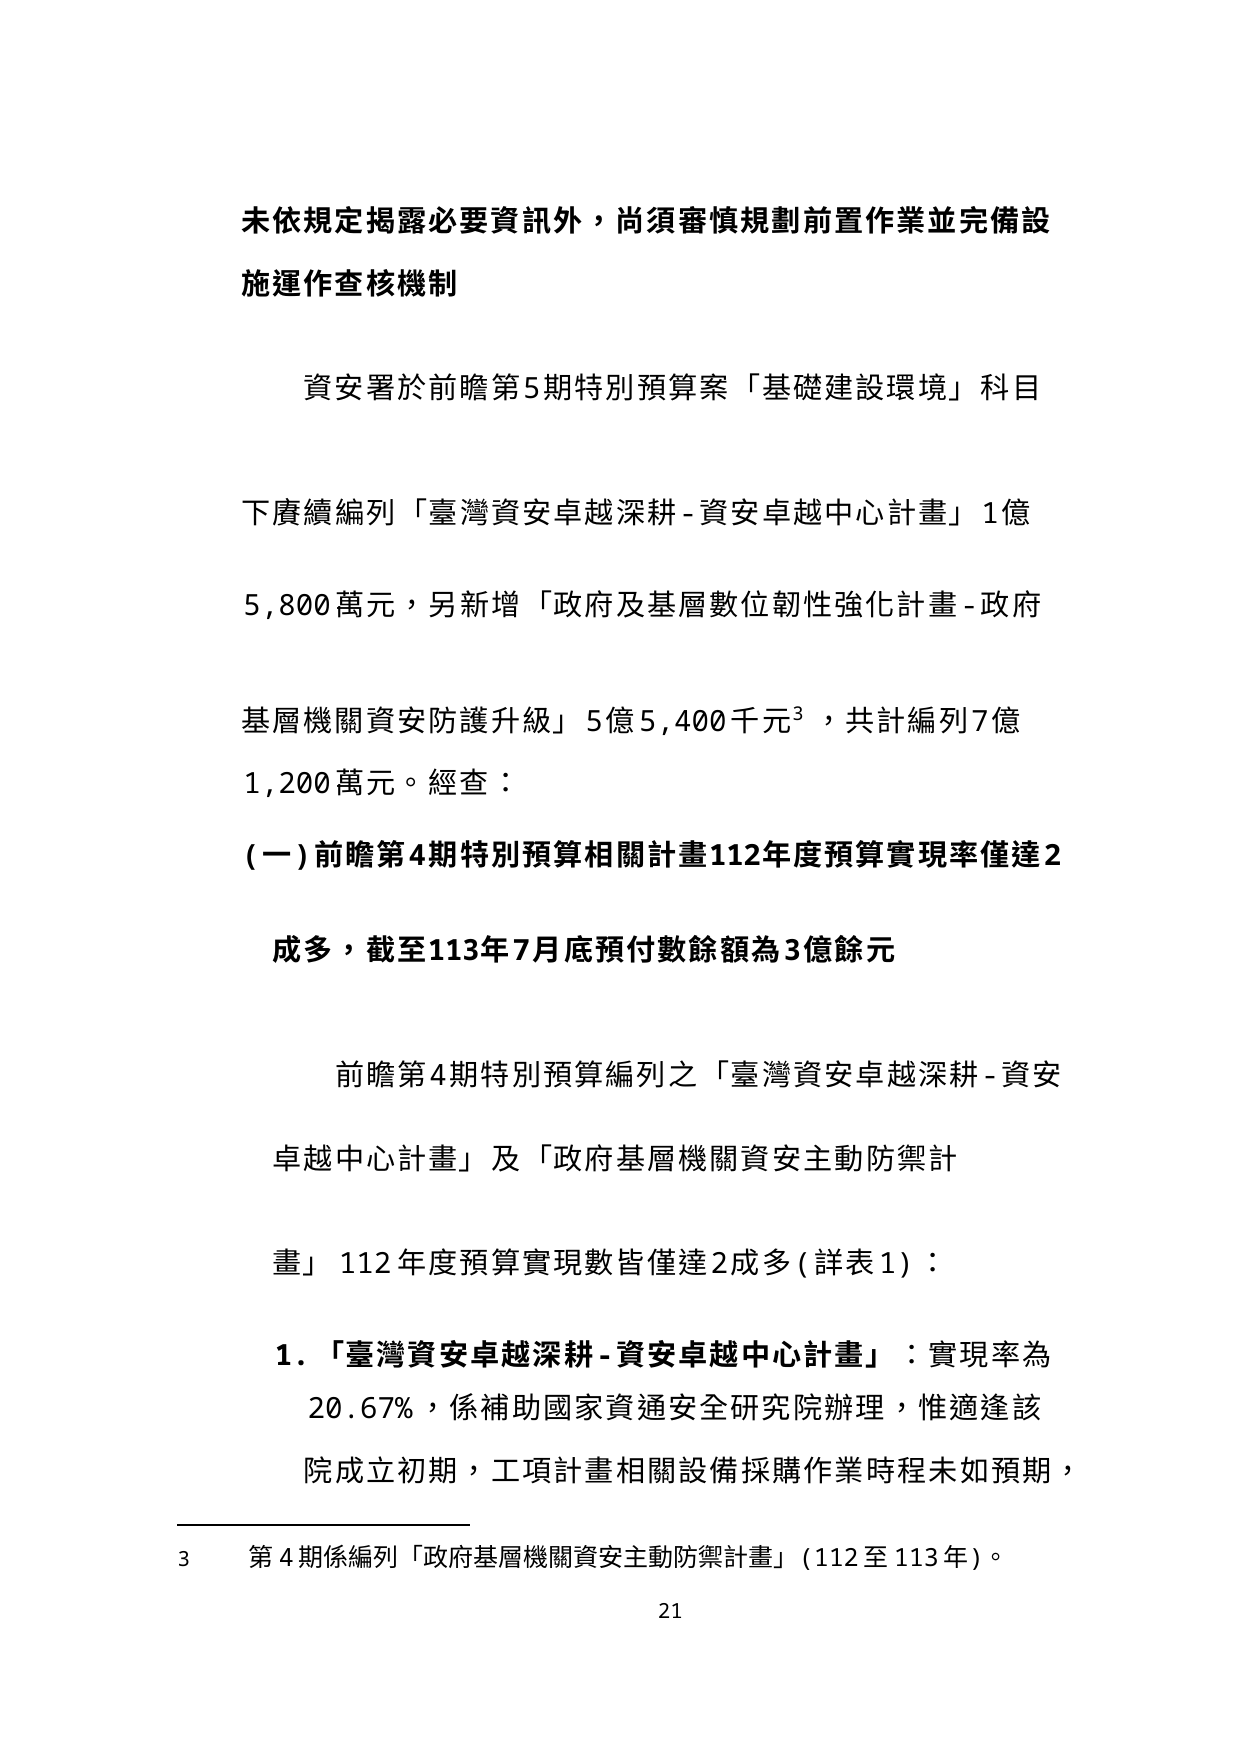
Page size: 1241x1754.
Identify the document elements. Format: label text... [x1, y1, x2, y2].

text (一)前瞻第4期特別預算相關計畫112年度預算實現率僅達2成多，截至113年7月底預付數餘額為3億餘元 [236, 802, 1063, 990]
text 未依規定揭露必要資訊外，尚須審慎規劃前置作業並完備設施運作查核機制 [177, 177, 1063, 302]
text 前瞻第4期特別預算編列之「臺灣資安卓越深耕-資安卓越中心計畫」及「政府基層機關資安主動防禦計畫」112年度預算實現數皆僅達2成多(詳表1)： [266, 990, 1063, 1302]
text 第4期係編列「政府基層機關資安主動防禦計畫」(112至113年)。 [177, 1525, 1063, 1577]
text 1.「臺灣資安卓越深耕-資安卓越中心計畫」：實現率為20.67%，係補助國家資通安全研究院辦理，惟適逢該院成立初期，工項計畫相關設備採購作業時程未如預期，亦尚未完成履約驗收，且有部分採購案為跨年度履約,致尚未辦理結報，該署已要求其加速辦理。 [266, 1302, 1063, 1490]
text 資安署於前瞻第5期特別預算案「基礎建設環境」科目下賡續編列「臺灣資安卓越深耕-資安卓越中心計畫」1億5,800萬元，另新增「政府及基層數位韌性強化計畫-政府基層機關資安防護升級」5億5,400千元，共計編列7億1,200萬元。經查： [236, 302, 1063, 802]
